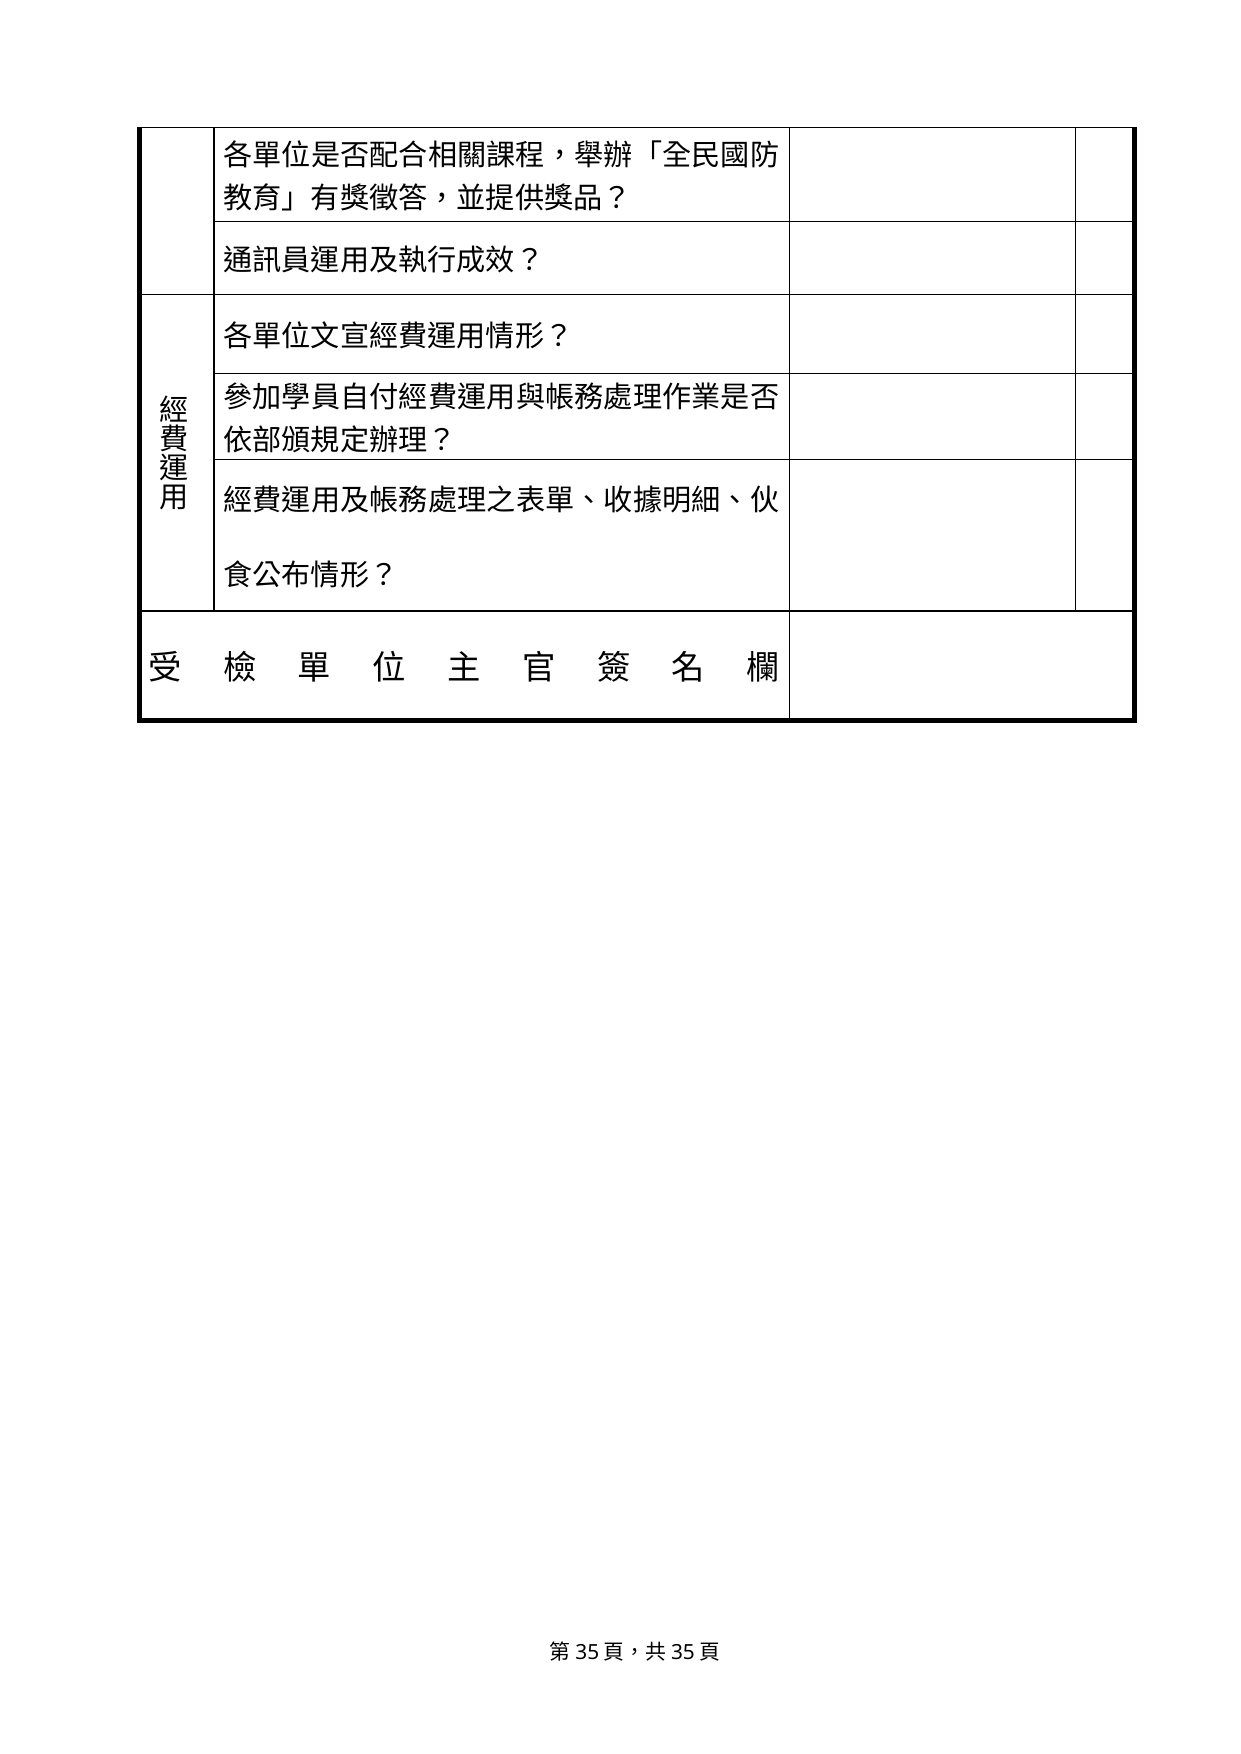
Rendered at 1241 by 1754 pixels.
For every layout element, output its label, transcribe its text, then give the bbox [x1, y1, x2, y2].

table_cell 文宣團輔 [142, 128, 213, 293]
table_cell [1076, 295, 1132, 372]
table_cell [790, 295, 1075, 372]
table_cell 各單位文宣經費運用情形？ [215, 295, 789, 372]
table_cell [790, 612, 1132, 718]
table_cell [1076, 460, 1132, 610]
table_cell [790, 128, 1075, 221]
table_cell 受檢單位主官簽名欄 [142, 612, 789, 718]
table_cell [790, 460, 1075, 610]
table_cell [790, 374, 1075, 459]
table_cell [1076, 128, 1132, 221]
table_cell [1076, 222, 1132, 293]
table_cell [1076, 374, 1132, 459]
table_cell 各單位是否配合相關課程，舉辦「全民國防教育」有獎徵答，並提供獎品？ [215, 128, 789, 221]
table_cell 參加學員自付經費運用與帳務處理作業是否依部頒規定辦理？ [215, 374, 789, 459]
table_cell 經費運用 [142, 295, 213, 610]
table_cell 通訊員運用及執行成效？ [215, 222, 789, 293]
table_cell 經費運用及帳務處理之表單、收據明細、伙食公布情形？ [215, 460, 789, 610]
table_cell [790, 222, 1075, 293]
